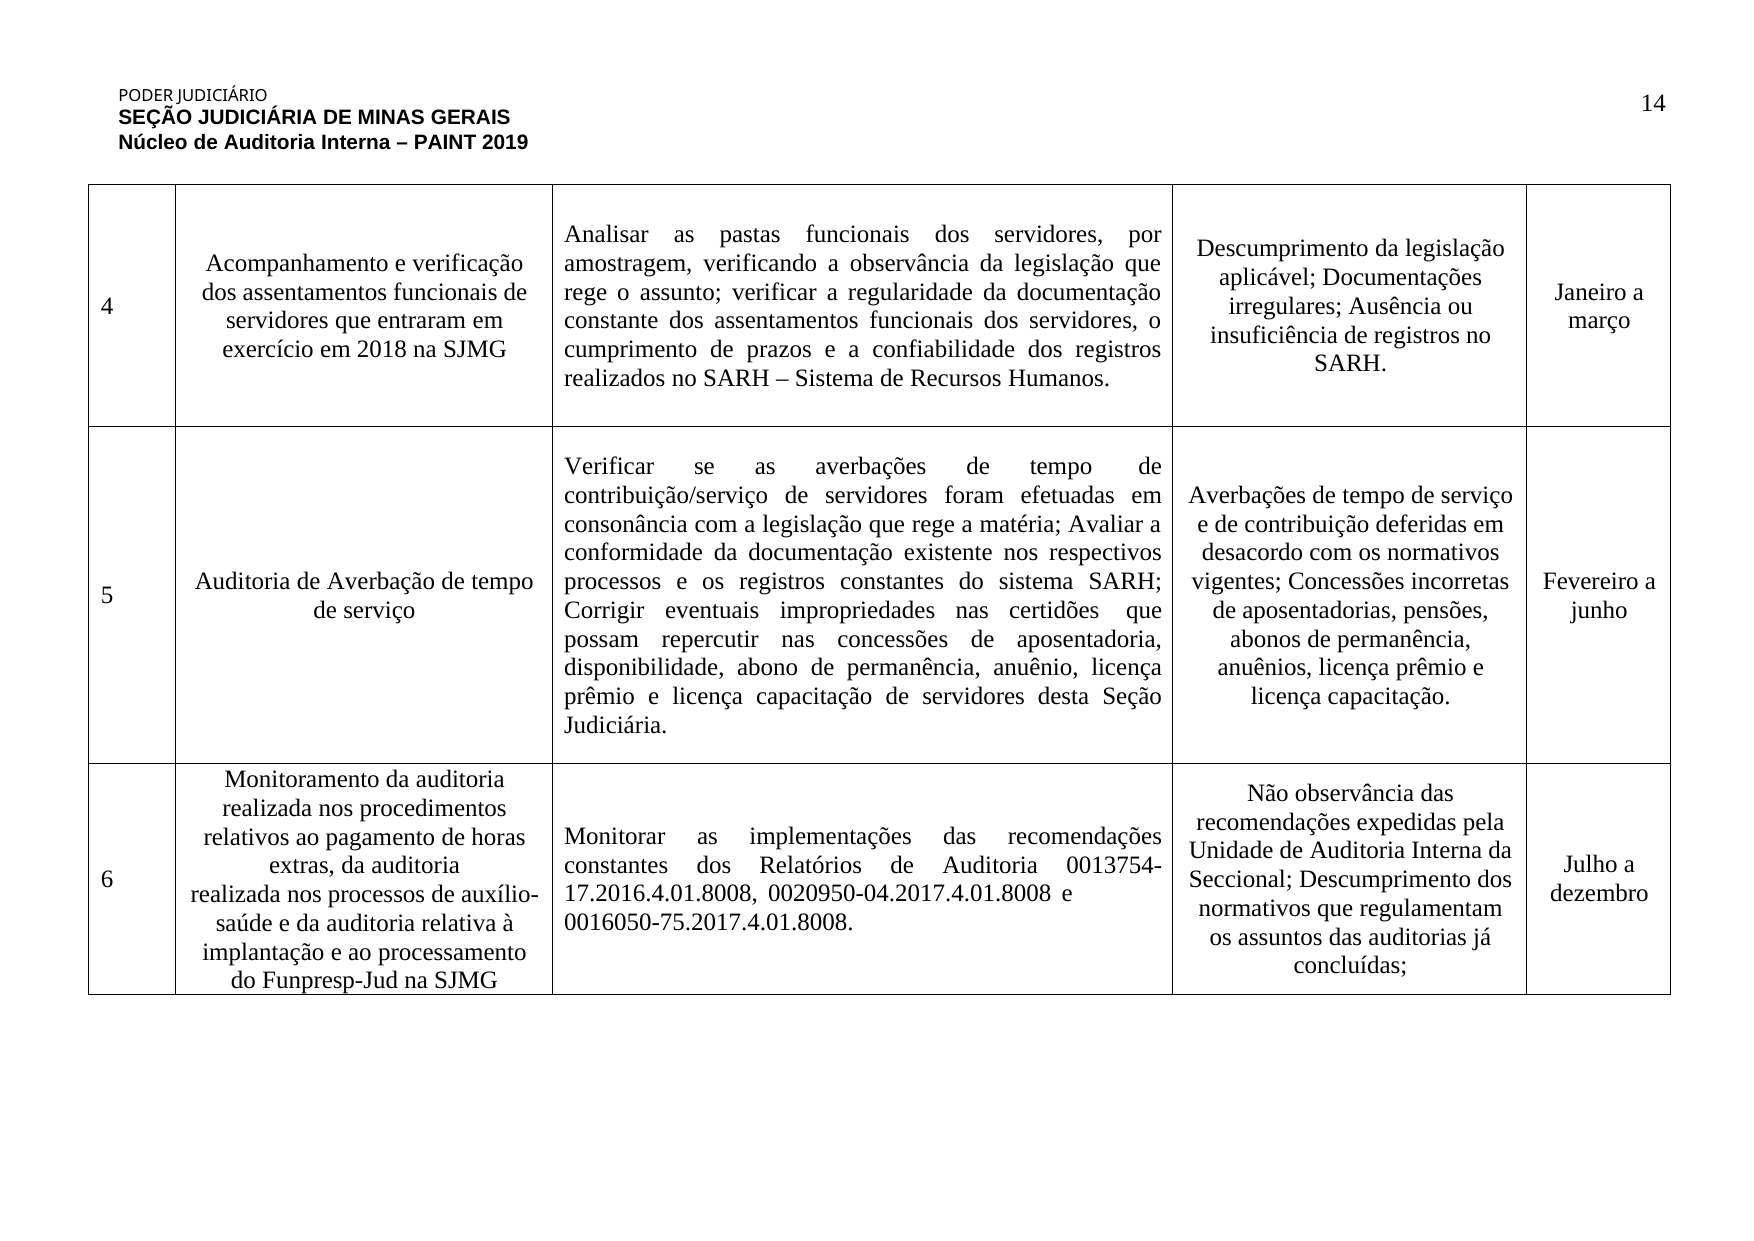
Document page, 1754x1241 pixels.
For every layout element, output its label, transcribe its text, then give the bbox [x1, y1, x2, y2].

table_header Descumprimento da legislação aplicável; Documentações irregulares; Ausência ou insuficiência de registros no SARH. [1173, 185, 1526, 426]
table_cell 6 [89, 764, 175, 994]
table_header 4 [89, 185, 175, 426]
table_cell Auditoria de Averbação de tempo de serviço [176, 427, 552, 763]
table_cell Fevereiro a junho [1527, 427, 1670, 763]
table_cell Verificar se as averbações de tempo de contribuição/serviço de servidores foram efetuadas em consonância com a legislação que rege a matéria; Avaliar a conformidade da documentação existente nos respectivos processos e os registros constantes do sistema SARH; Corrigir eventuais impropriedades nas certidões que possam repercutir nas concessões de aposentadoria, disponibilidade, abono de permanência, anuênio, licença prêmio e licença capacitação de servidores desta Seção Judiciária. [553, 427, 1172, 763]
table_cell Julho a dezembro [1527, 764, 1670, 994]
table_cell Monitoramento da auditoria realizada nos procedimentos relativos ao pagamento de horas extras, da auditoria realizada nos processos de auxílio- saúde e da auditoria relativa à implantação e ao processamento do Funpresp-Jud na SJMG [176, 764, 552, 994]
table_header Analisar as pastas funcionais dos servidores, por amostragem, verificando a observância da legislação que rege o assunto; verificar a regularidade da documentação constante dos assentamentos funcionais dos servidores, o cumprimento de prazos e a confiabilidade dos registros realizados no SARH – Sistema de Recursos Humanos. [553, 185, 1172, 426]
table_cell Não observância das recomendações expedidas pela Unidade de Auditoria Interna da Seccional; Descumprimento dos normativos que regulamentam os assuntos das auditorias já concluídas; [1173, 764, 1526, 994]
table_header Janeiro a março [1527, 185, 1670, 426]
table_cell Averbações de tempo de serviço e de contribuição deferidas em desacordo com os normativos vigentes; Concessões incorretas de aposentadorias, pensões, abonos de permanência, anuênios, licença prêmio e licença capacitação. [1173, 427, 1526, 763]
table_cell Monitorar as implementações das recomendações constantes dos Relatórios de Auditoria 0013754- 17.2016.4.01.8008, 0020950-04.2017.4.01.8008 e 0016050-75.2017.4.01.8008. [553, 764, 1172, 994]
table_header Acompanhamento e verificação dos assentamentos funcionais de servidores que entraram em exercício em 2018 na SJMG [176, 185, 552, 426]
table_cell 5 [89, 427, 175, 763]
